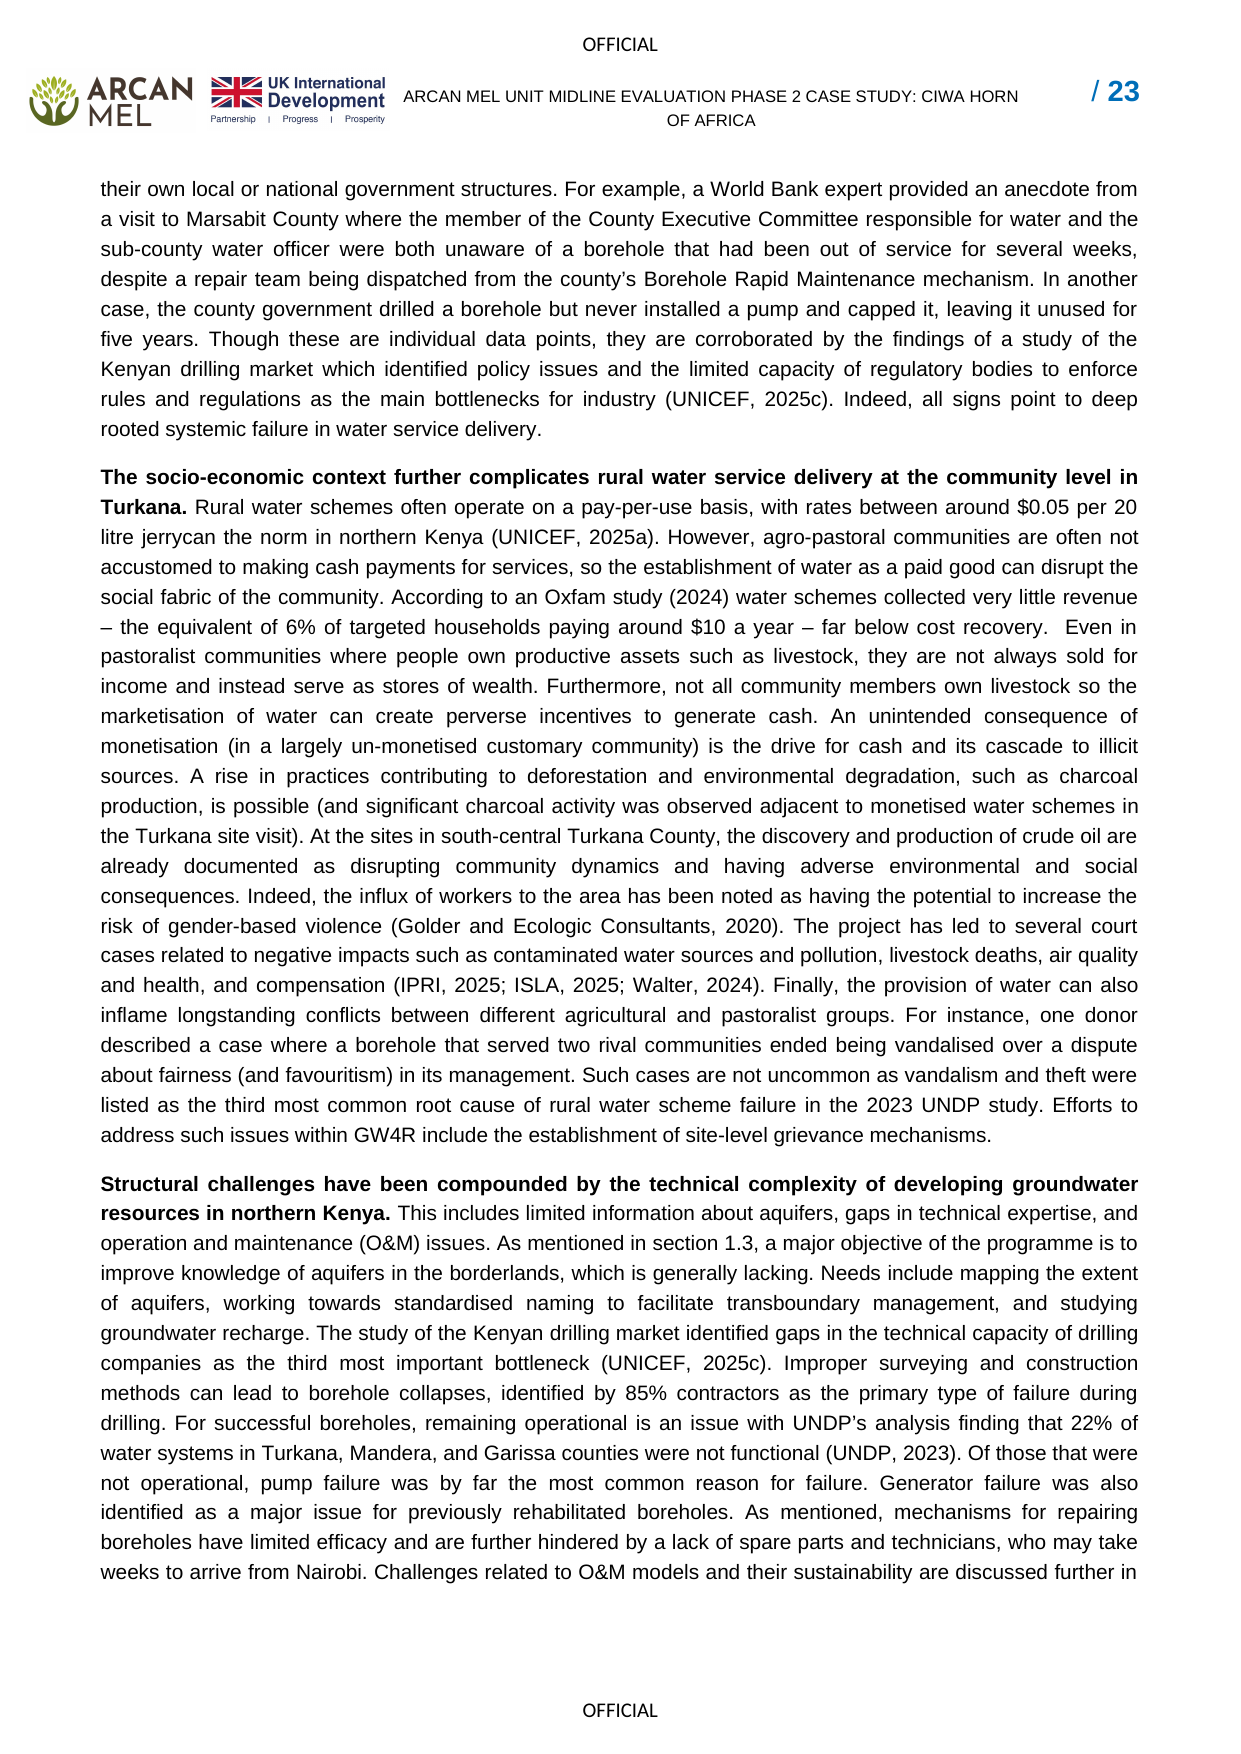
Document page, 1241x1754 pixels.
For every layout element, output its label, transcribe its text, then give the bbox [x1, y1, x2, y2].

text Structural challenges have been compounded by the technical complexity of developing groundwater resources in northern Kenya. This includes limited information about aquifers, gaps in technical expertise, and operation and maintenance (O&M) issues. As mentioned in section 1.3, a major objective of the programme is to improve knowledge of aquifers in the borderlands, which is generally lacking. Needs include mapping the extent of aquifers, working towards standardised naming to facilitate transboundary management, and studying groundwater recharge. The study of the Kenyan drilling market identified gaps in the technical capacity of drilling companies as the third most important bottleneck (UNICEF, 2025c). Improper surveying and construction methods can lead to borehole collapses, identified by 85% contractors as the primary type of failure during drilling. For successful boreholes, remaining operational is an issue with UNDP’s analysis finding that 22% of water systems in Turkana, Mandera, and Garissa counties were not functional (UNDP, 2023). Of those that were not operational, pump failure was by far the most common reason for failure. Generator failure was also identified as a major issue for previously rehabilitated boreholes. As mentioned, mechanisms for repairing boreholes have limited efficacy and are further hindered by a lack of spare parts and technicians, who may take weeks to arrive from Nairobi. Challenges related to O&M models and their sustainability are discussed further in [100, 1171, 1140, 1584]
text their own local or national government structures. For example, a World Bank expert provided an anecdote from a visit to Marsabit County where the member of the County Executive Committee responsible for water and the sub-county water officer were both unaware of a borehole that had been out of service for several weeks, despite a repair team being dispatched from the county’s Borehole Rapid Maintenance mechanism. In another case, the county government drilled a borehole but never installed a pump and capped it, leaving it unused for five years. Though these are individual data points, they are corroborated by the findings of a study of the Kenyan drilling market which identified policy issues and the limited capacity of regulatory bodies to enforce rules and regulations as the main bottlenecks for industry (UNICEF, 2025c). Indeed, all signs point to deep rooted systemic failure in water service delivery. [100, 177, 1140, 440]
text The socio-economic context further complicates rural water service delivery at the community level in Turkana. Rural water schemes often operate on a pay-per-use basis, with rates between around $0.05 per 20 litre jerrycan the norm in northern Kenya (UNICEF, 2025a). However, agro-pastoral communities are often not accustomed to making cash payments for services, so the establishment of water as a paid good can disrupt the social fabric of the community. According to an Oxfam study (2024) water schemes collected very little revenue – the equivalent of 6% of targeted households paying around $10 a year – far below cost recovery. Even in pastoralist communities where people own productive assets such as livestock, they are not always sold for income and instead serve as stores of wealth. Furthermore, not all community members own livestock so the marketisation of water can create perverse incentives to generate cash. An unintended consequence of monetisation (in a largely un-monetised customary community) is the drive for cash and its cascade to illicit sources. A rise in practices contributing to deforestation and environmental degradation, such as charcoal production, is possible (and significant charcoal activity was observed adjacent to monetised water schemes in the Turkana site visit). At the sites in south-central Turkana County, the discovery and production of crude oil are already documented as disrupting community dynamics and having adverse environmental and social consequences. Indeed, the influx of workers to the area has been noted as having the potential to increase the risk of gender-based violence (Golder and Ecologic Consultants, 2020). The project has led to several court cases related to negative impacts such as contaminated water sources and pollution, livestock deaths, air quality and health, and compensation (IPRI, 2025; ISLA, 2025; Walter, 2024). Finally, the provision of water can also inflame longstanding conflicts between different agricultural and pastoralist groups. For instance, one donor described a case where a borehole that served two rival communities ended being vandalised over a dispute about fairness (and favouritism) in its management. Such cases are not uncommon as vandalism and theft were listed as the third most common root cause of rural water scheme failure in the 2023 UNDP study. Efforts to address such issues within GW4R include the establishment of site-level grievance mechanisms. [100, 465, 1140, 1147]
